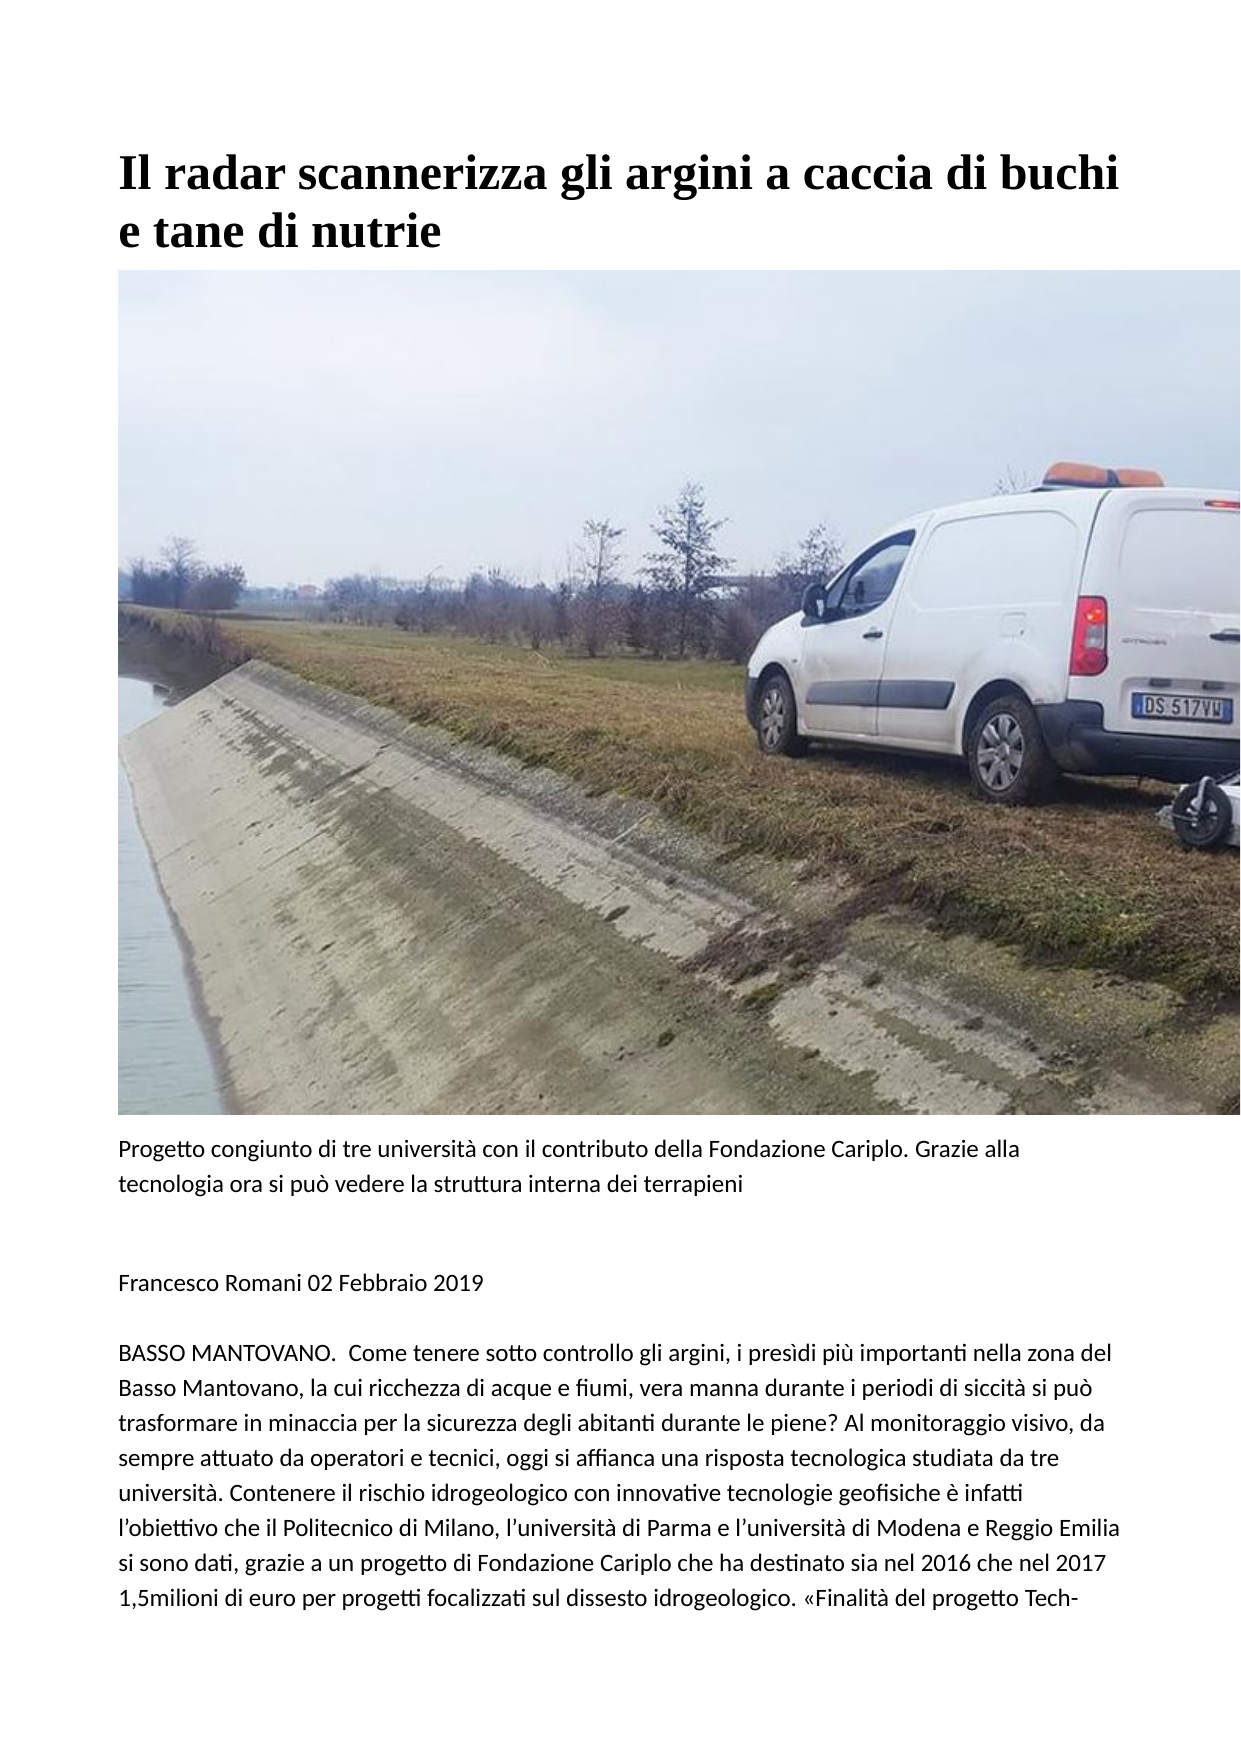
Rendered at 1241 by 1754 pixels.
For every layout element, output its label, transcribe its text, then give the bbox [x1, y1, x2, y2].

picture [118, 270, 1241, 1115]
text Progetto congiunto di tre università con il contributo della Fondazione Cariplo. Grazie alla tecnologia ora si può vedere la struttura interna dei terrapieni [118, 1133, 1122, 1199]
text BASSO MANTOVANO. Come tenere sotto controllo gli argini, i presìdi più importanti nella zona del Basso Mantovano, la cui ricchezza di acque e fiumi, vera manna durante i periodi di siccità si può trasformare in minaccia per la sicurezza degli abitanti durante le piene? Al monitoraggio visivo, da sempre attuato da operatori e tecnici, oggi si affianca una risposta tecnologica studiata da tre università. Contenere il rischio idrogeologico con innovative tecnologie geofisiche è infatti l’obiettivo che il Politecnico di Milano, l’università di Parma e l’università di Modena e Reggio Emilia si sono dati, grazie a un progetto di Fondazione Cariplo che ha destinato sia nel 2016 che nel 2017 1,5milioni di euro per progetti focalizzati sul dissesto idrogeologico. «Finalità del progetto Tech- [118, 1338, 1122, 1613]
subtitle Il radar scannerizza gli argini a caccia di buchi e tane di nutrie [118, 143, 1122, 258]
text Francesco Romani 02 Febbraio 2019 [118, 1268, 1122, 1298]
